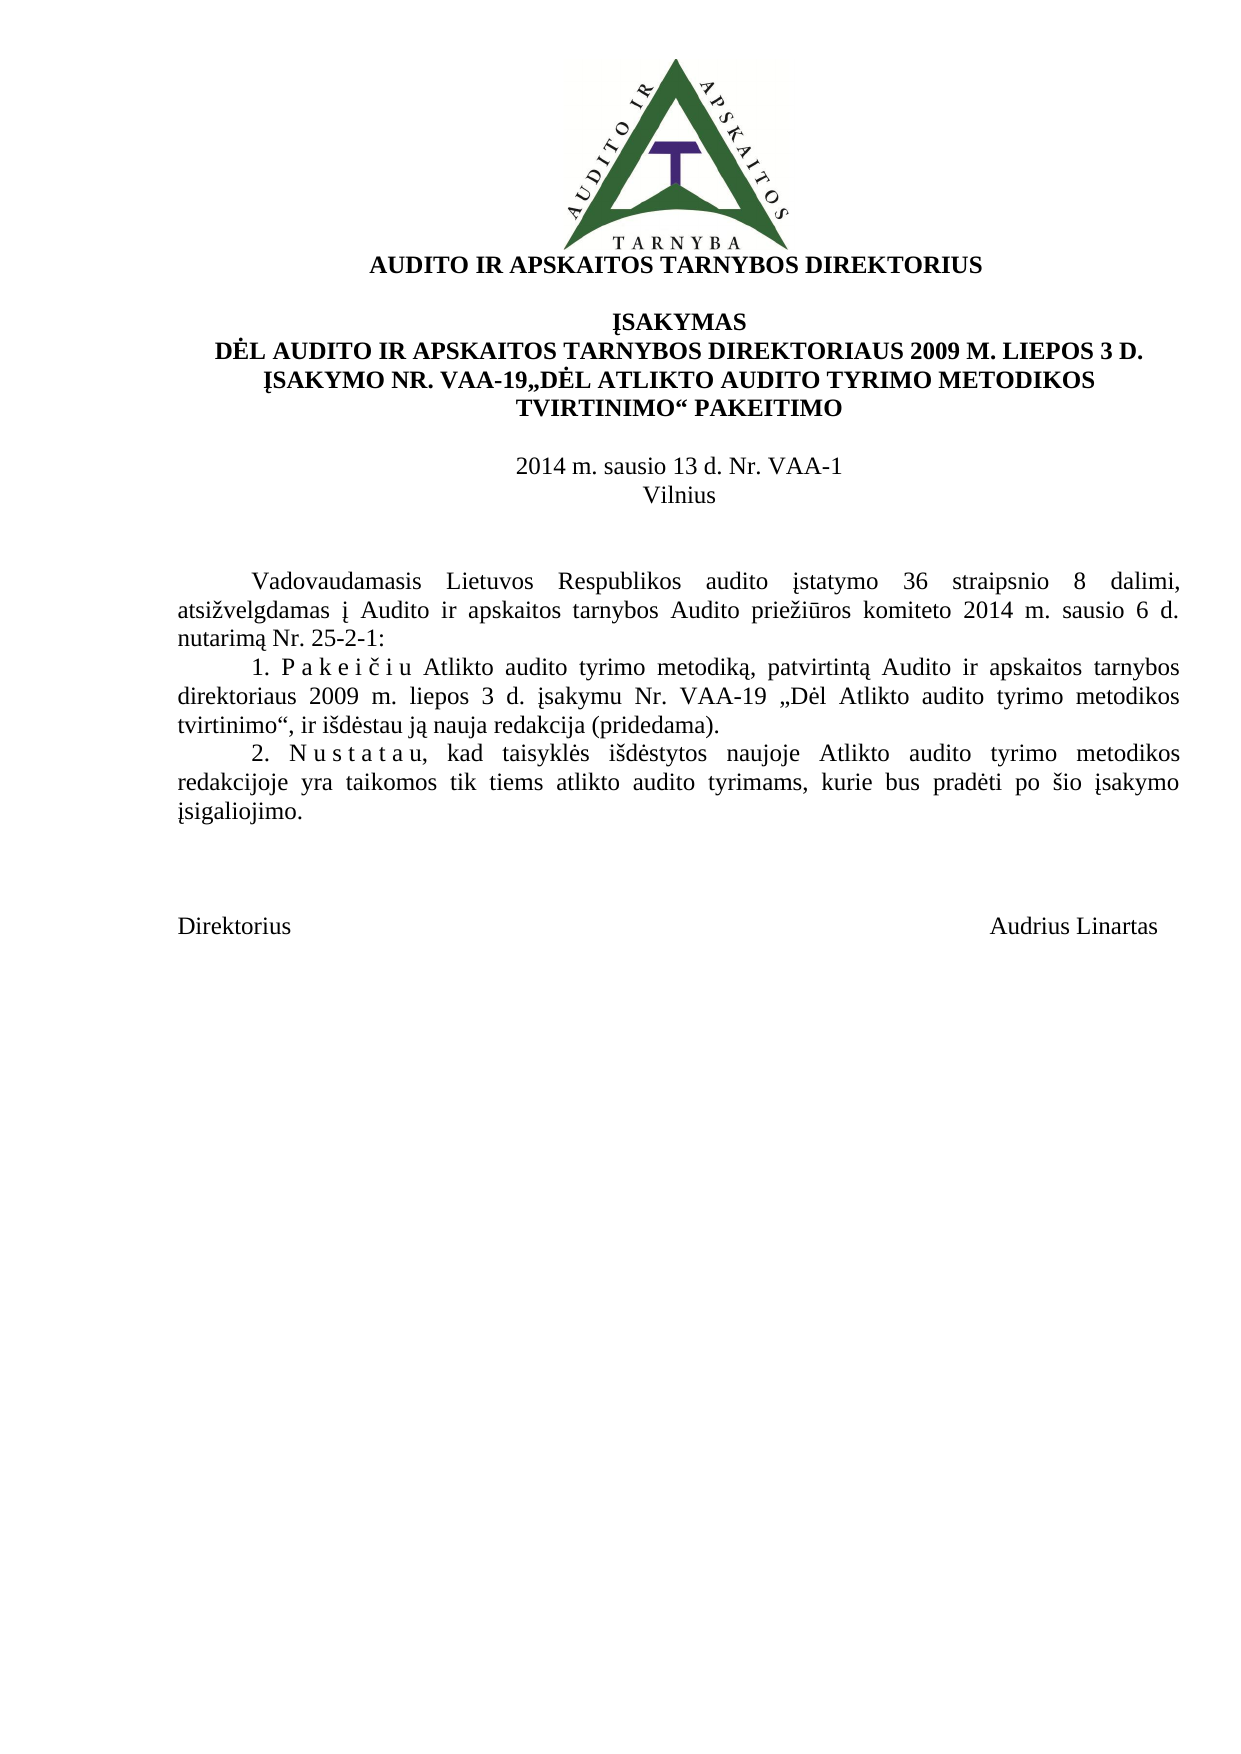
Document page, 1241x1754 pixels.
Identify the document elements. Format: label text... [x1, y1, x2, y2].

text DĖL Audito ir APSKAITOS tarnybos direktoriaus 2009 m. liepos 3 d. įsakymo nr. VAA-19„DĖL ATLIKTO AUDITO TYRIMO METODIKOS TVIRTINIMO“ pakeitimo [177, 336, 1181, 422]
text 1. P a k e i č i u Atlikto audito tyrimo metodiką, patvirtintą Audito ir apskaitos tarnybos direktoriaus 2009 m. liepos 3 d. įsakymu Nr. VAA-19 „Dėl Atlikto audito tyrimo metodikos tvirtinimo“, ir išdėstau ją nauja redakcija (pridedama). [177, 652, 1181, 738]
text Direktorius Audrius Linartas [177, 911, 1181, 940]
text Vilnius [177, 480, 1181, 508]
text Audito ir APSKAITOS tarnybos direktorius [177, 250, 1181, 278]
text ĮSAKYMAS [177, 307, 1181, 336]
text Vadovaudamasis Lietuvos Respublikos audito įstatymo 36 straipsnio 8 dalimi, atsižvelgdamas į Audito ir apskaitos tarnybos Audito priežiūros komiteto 2014 m. sausio 6 d. nutarimą Nr. 25-2-1: [177, 566, 1181, 652]
text 2014 m. sausio 13 d. Nr. VAA-1 [177, 451, 1181, 480]
text 2. N u s t a t a u, kad taisyklės išdėstytos naujoje Atlikto audito tyrimo metodikos redakcijoje yra taikomos tik tiems atlikto audito tyrimams, kurie bus pradėti po šio įsakymo įsigaliojimo. [177, 738, 1181, 825]
